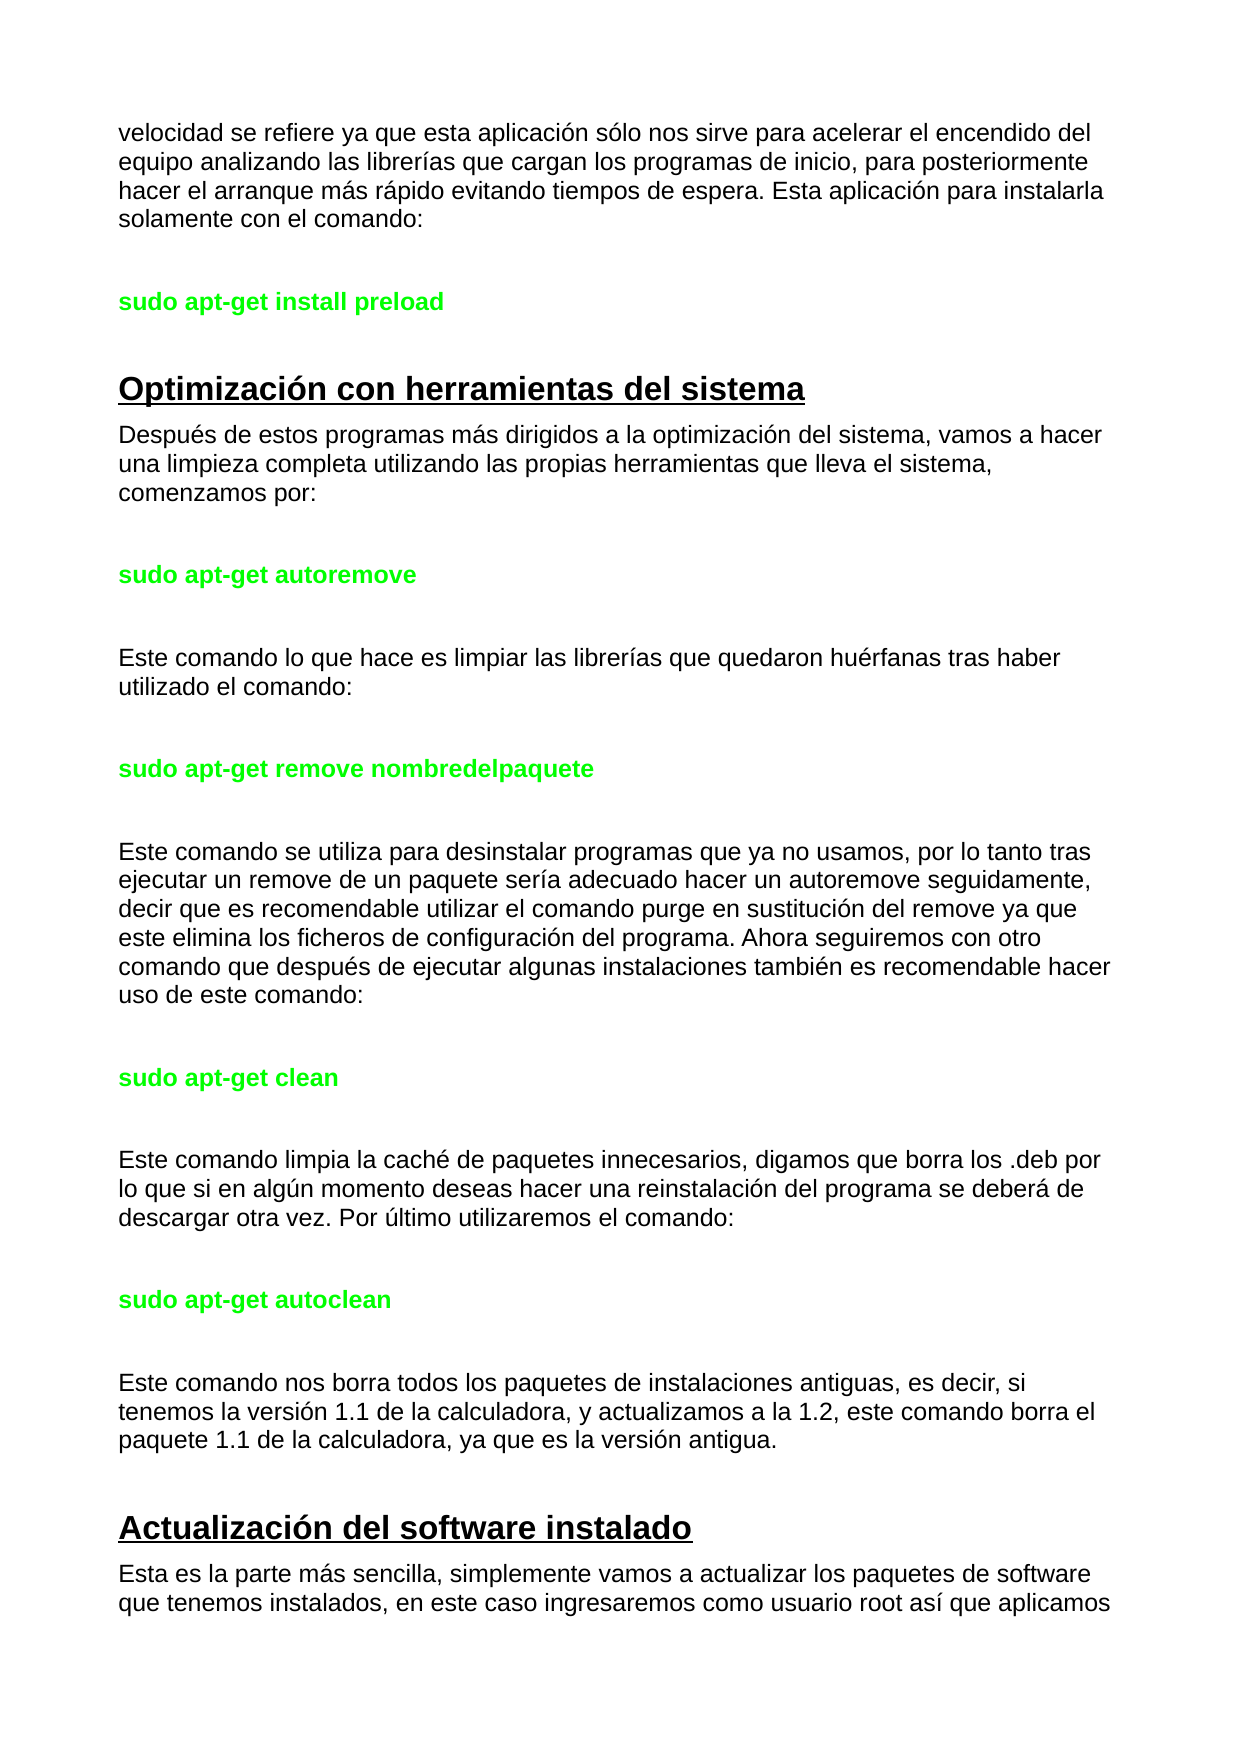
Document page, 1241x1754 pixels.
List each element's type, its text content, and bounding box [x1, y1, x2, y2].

text Optimización con herramientas del sistema [118, 369, 1122, 408]
text sudo apt-get remove nombredelpaquete [118, 754, 1122, 783]
text velocidad se refiere ya que esta aplicación sólo nos sirve para acelerar el encendido del equipo analizando las librerías que cargan los programas de inicio, para posteriormente hacer el arranque más rápido evitando tiempos de espera. Esta aplicación para instalarla solamente con el comando: [118, 118, 1122, 233]
text Este comando lo que hace es limpiar las librerías que quedaron huérfanas tras haber utilizado el comando: [118, 643, 1122, 700]
text Esta es la parte más sencilla, simplemente vamos a actualizar los paquetes de software que tenemos instalados, en este caso ingresaremos como usuario root así que aplicamos [118, 1559, 1122, 1616]
text sudo apt-get clean [118, 1063, 1122, 1092]
text sudo apt-get install preload [118, 287, 1122, 316]
text Este comando limpia la caché de paquetes innecesarios, digamos que borra los .deb por lo que si en algún momento deseas hacer una reinstalación del programa se deberá de descargar otra vez. Por último utilizaremos el comando: [118, 1145, 1122, 1232]
text Actualización del software instalado [118, 1508, 1122, 1546]
text Este comando se utiliza para desinstalar programas que ya no usamos, por lo tanto tras ejecutar un remove de un paquete sería adecuado hacer un autoremove seguidamente, decir que es recomendable utilizar el comando purge en sustitución del remove ya que este elimina los ficheros de configuración del programa. Ahora seguiremos con otro comando que después de ejecutar algunas instalaciones también es recomendable hacer uso de este comando: [118, 837, 1122, 1009]
text sudo apt-get autoremove [118, 560, 1122, 589]
text Después de estos programas más dirigidos a la optimización del sistema, vamos a hacer una limpieza completa utilizando las propias herramientas que lleva el sistema, comenzamos por: [118, 420, 1122, 507]
text Este comando nos borra todos los paquetes de instalaciones antiguas, es decir, si tenemos la versión 1.1 de la calculadora, y actualizamos a la 1.2, este comando borra el paquete 1.1 de la calculadora, ya que es la versión antigua. [118, 1368, 1122, 1454]
text sudo apt-get autoclean [118, 1285, 1122, 1314]
